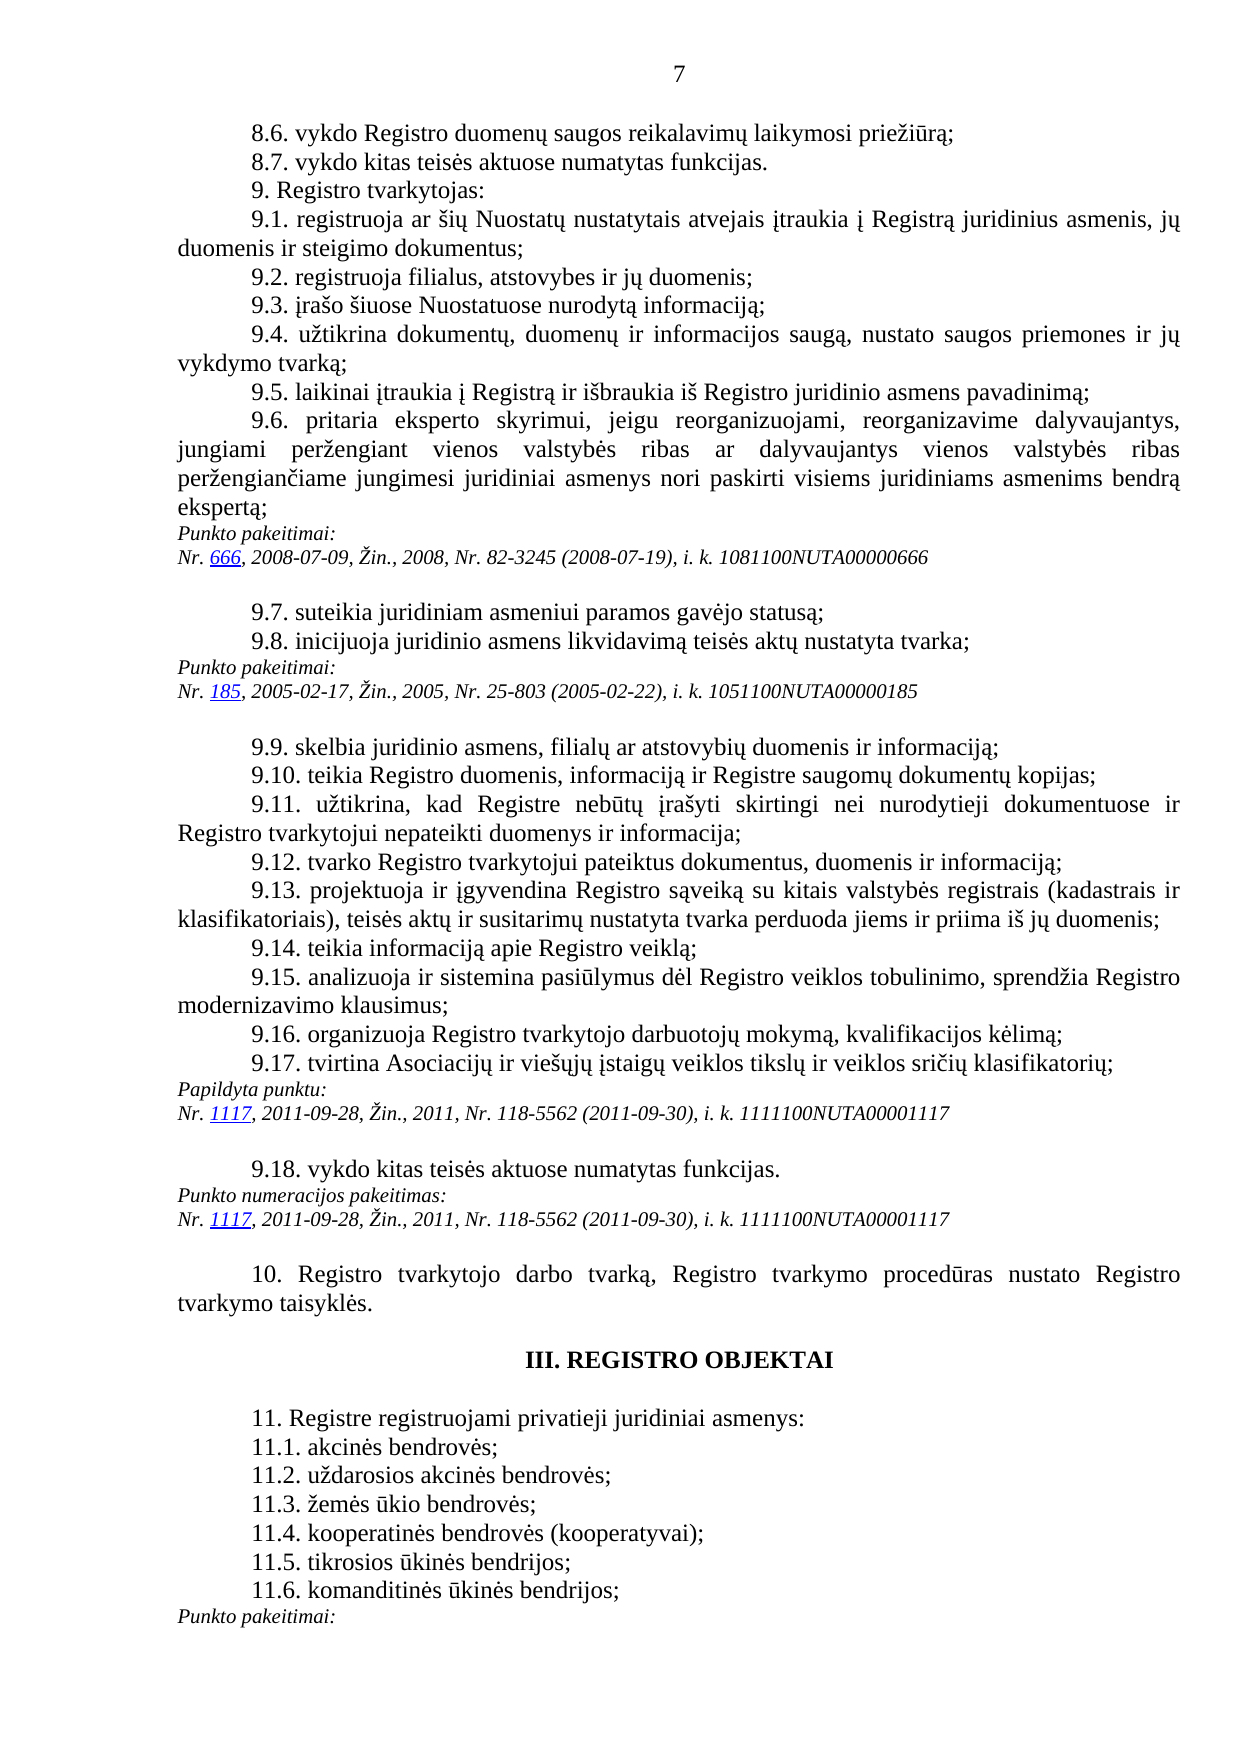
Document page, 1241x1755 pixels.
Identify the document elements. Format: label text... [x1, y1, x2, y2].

text 9.10. teikia Registro duomenis, informaciją ir Registre saugomų dokumentų kopijas; [177, 761, 1181, 789]
text Punkto pakeitimai: [177, 655, 1181, 679]
text 11.2. uždarosios akcinės bendrovės; [177, 1461, 1181, 1489]
text 9.4. užtikrina dokumentų, duomenų ir informacijos saugą, nustato saugos priemones ir jų vykdymo tvarką; [177, 319, 1181, 377]
text Nr. 185, 2005-02-17, Žin., 2005, Nr. 25-803 (2005-02-22), i. k. 1051100NUTA00000185 [177, 679, 1181, 703]
text III. REGISTRO OBJEKTAI [177, 1346, 1181, 1374]
text 9.16. organizuoja Registro tvarkytojo darbuotojų mokymą, kvalifikacijos kėlimą; [177, 1019, 1181, 1048]
text Nr. 666, 2008-07-09, Žin., 2008, Nr. 82-3245 (2008-07-19), i. k. 1081100NUTA00000666 [177, 545, 1181, 569]
text 9.3. įrašo šiuose Nuostatuose nurodytą informaciją; [177, 291, 1181, 319]
text 9.15. analizuoja ir sistemina pasiūlymus dėl Registro veiklos tobulinimo, sprendžia Registro modernizavimo klausimus; [177, 962, 1181, 1019]
text 9.9. skelbia juridinio asmens, filialų ar atstovybių duomenis ir informaciją; [177, 732, 1181, 761]
text 9.14. teikia informaciją apie Registro veiklą; [177, 933, 1181, 962]
text 10. Registro tvarkytojo darbo tvarką, Registro tvarkymo procedūras nustato Registro tvarkymo taisyklės. [177, 1259, 1181, 1317]
text Punkto pakeitimai: [177, 1604, 1181, 1628]
text 8.6. vykdo Registro duomenų saugos reikalavimų laikymosi priežiūrą; [177, 118, 1181, 147]
text 11.1. akcinės bendrovės; [177, 1432, 1181, 1461]
text Papildyta punktu: [177, 1077, 1181, 1101]
text 9. Registro tvarkytojas: [177, 176, 1181, 204]
text 9.12. tvarko Registro tvarkytojui pateiktus dokumentus, duomenis ir informaciją; [177, 847, 1181, 876]
text 9.7. suteikia juridiniam asmeniui paramos gavėjo statusą; [177, 597, 1181, 626]
text Nr. 1117, 2011-09-28, Žin., 2011, Nr. 118-5562 (2011-09-30), i. k. 1111100NUTA00001117 [177, 1101, 1181, 1125]
text 9.5. laikinai įtraukia į Registrą ir išbraukia iš Registro juridinio asmens pavadinimą; [177, 377, 1181, 406]
text Punkto pakeitimai: [177, 521, 1181, 545]
text 9.2. registruoja filialus, atstovybes ir jų duomenis; [177, 262, 1181, 291]
text Nr. 1117, 2011-09-28, Žin., 2011, Nr. 118-5562 (2011-09-30), i. k. 1111100NUTA00001117 [177, 1207, 1181, 1231]
text 11.3. žemės ūkio bendrovės; [177, 1489, 1181, 1518]
text 9.18. vykdo kitas teisės aktuose numatytas funkcijas. [177, 1154, 1181, 1182]
text 9.1. registruoja ar šių Nuostatų nustatytais atvejais įtraukia į Registrą juridinius asmenis, jų duomenis ir steigimo dokumentus; [177, 204, 1181, 262]
text 9.17. tvirtina Asociacijų ir viešųjų įstaigų veiklos tikslų ir veiklos sričių klasifikatorių; [177, 1048, 1181, 1077]
text 9.6. pritaria eksperto skyrimui, jeigu reorganizuojami, reorganizavime dalyvaujantys, jungiami peržengiant vienos valstybės ribas ar dalyvaujantys vienos valstybės ribas peržengiančiame jungimesi juridiniai asmenys nori paskirti visiems juridiniams asmenims bendrą ekspertą; [177, 406, 1181, 521]
text Punkto numeracijos pakeitimas: [177, 1182, 1181, 1207]
text 9.11. užtikrina, kad Registre nebūtų įrašyti skirtingi nei nurodytieji dokumentuose ir Registro tvarkytojui nepateikti duomenys ir informacija; [177, 789, 1181, 847]
text 11.4. kooperatinės bendrovės (kooperatyvai); [177, 1518, 1181, 1547]
text 11.5. tikrosios ūkinės bendrijos; [177, 1547, 1181, 1576]
text 9.8. inicijuoja juridinio asmens likvidavimą teisės aktų nustatyta tvarka; [177, 626, 1181, 655]
text 9.13. projektuoja ir įgyvendina Registro sąveiką su kitais valstybės registrais (kadastrais ir klasifikatoriais), teisės aktų ir susitarimų nustatyta tvarka perduoda jiems ir priima iš jų duomenis; [177, 876, 1181, 933]
text 8.7. vykdo kitas teisės aktuose numatytas funkcijas. [177, 147, 1181, 176]
text 11. Registre registruojami privatieji juridiniai asmenys: [177, 1403, 1181, 1432]
text 11.6. komanditinės ūkinės bendrijos; [177, 1576, 1181, 1604]
